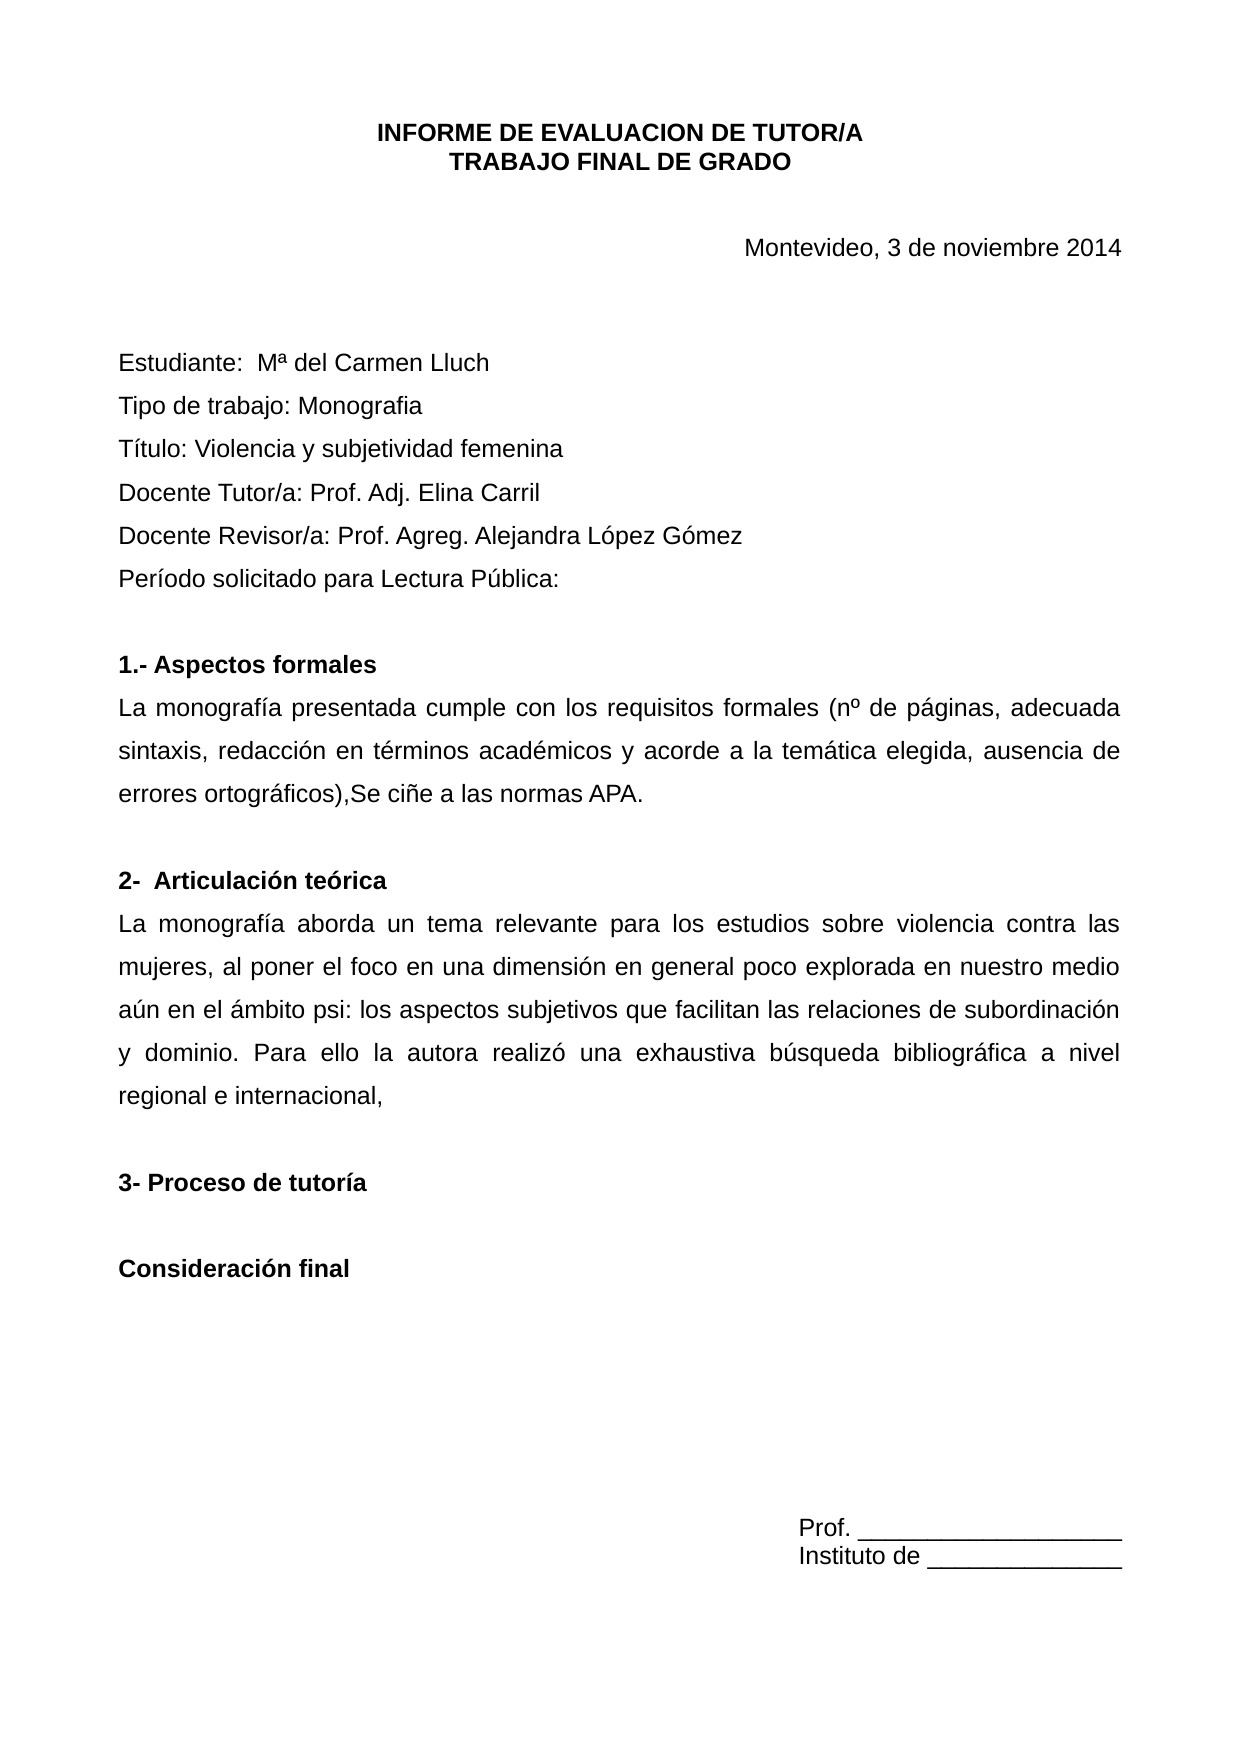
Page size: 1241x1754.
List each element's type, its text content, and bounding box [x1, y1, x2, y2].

text INFORME DE EVALUACION DE TUTOR/A [118, 118, 1122, 147]
text 3- Proceso de tutoría [118, 1167, 1122, 1196]
text La monografía aborda un tema relevante para los estudios sobre violencia contra las mujeres, al poner el foco en una dimensión en general poco explorada en nuestro medio aún en el ámbito psi: los aspectos subjetivos que facilitan las relaciones de subordinación y dominio. Para ello la autora realizó una exhaustiva búsqueda bibliográfica a nivel regional e internacional, [118, 909, 1122, 1110]
text 1.- Aspectos formales [118, 650, 1122, 679]
text Docente Tutor/a: Prof. Adj. Elina Carril [118, 477, 1122, 506]
text Título: Violencia y subjetividad femenina [118, 434, 1122, 463]
text Tipo de trabajo: Monografia [118, 391, 1122, 420]
text Período solicitado para Lectura Pública: [118, 564, 1122, 592]
text TRABAJO FINAL DE GRADO [118, 147, 1122, 176]
text La monografía presentada cumple con los requisitos formales (nº de páginas, adecuada sintaxis, redacción en términos académicos y acorde a la temática elegida, ausencia de errores ortográficos),Se ciñe a las normas APA. [118, 693, 1122, 808]
text Instituto de ______________ [118, 1541, 1122, 1570]
text Prof. ___________________ [118, 1512, 1122, 1541]
text 2- Articulación teórica [118, 866, 1122, 894]
text Estudiante: Mª del Carmen Lluch [118, 348, 1122, 377]
text Docente Revisor/a: Prof. Agreg. Alejandra López Gómez [118, 521, 1122, 549]
text Consideración final [118, 1254, 1122, 1282]
text Montevideo, 3 de noviembre 2014 [118, 233, 1122, 262]
